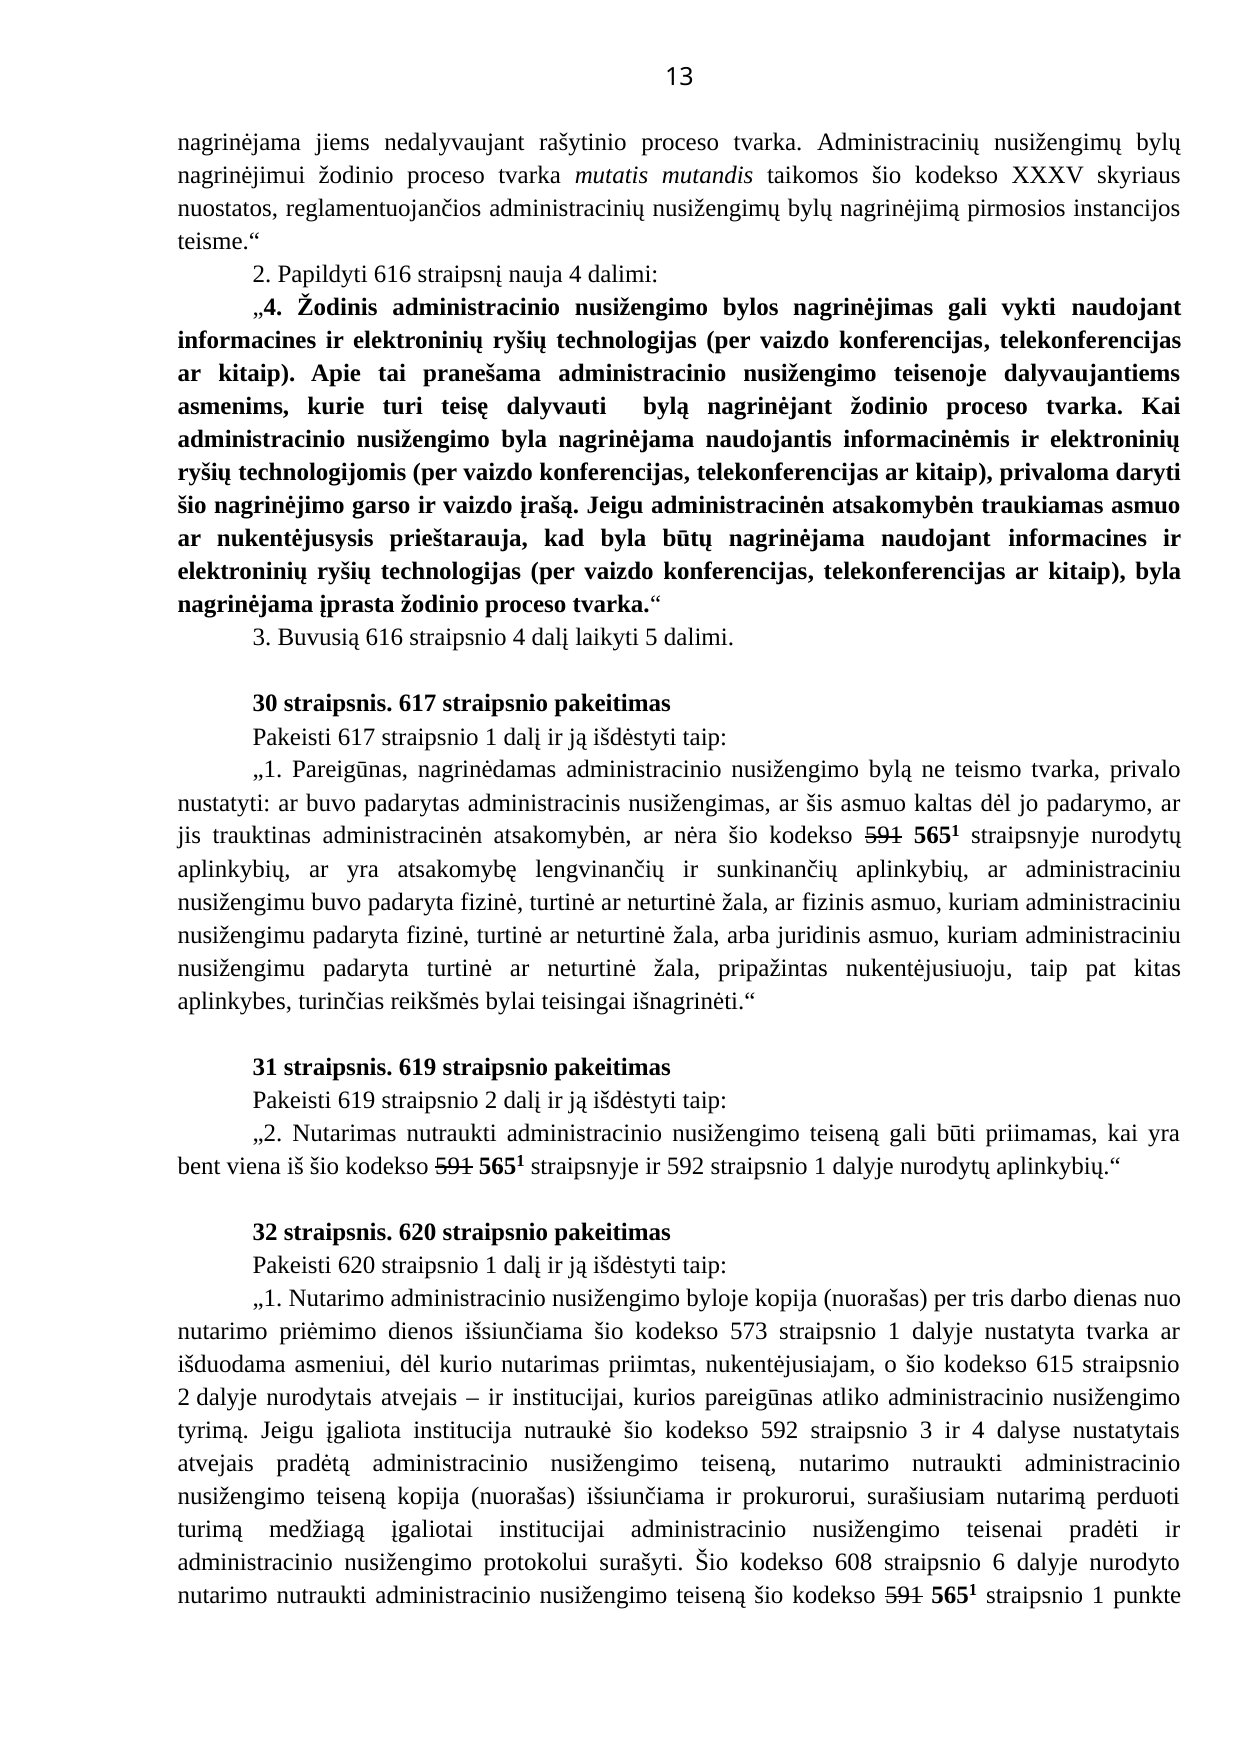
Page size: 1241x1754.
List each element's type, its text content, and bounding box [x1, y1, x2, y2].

text 2. Papildyti 616 straipsnį nauja 4 dalimi: [177, 259, 1181, 288]
text 31 straipsnis. 619 straipsnio pakeitimas [177, 1052, 1181, 1081]
text Pakeisti 617 straipsnio 1 dalį ir ją išdėstyti taip: [177, 722, 1181, 750]
text 32 straipsnis. 620 straipsnio pakeitimas [177, 1217, 1181, 1246]
text „1. Pareigūnas, nagrinėdamas administracinio nusižengimo bylą ne teismo tvarka, privalo nustatyti: ar buvo padarytas administracinis nusižengimas, ar šis asmuo kaltas dėl jo padarymo, ar jis trauktinas administracinėn atsakomybėn, ar nėra šio kodekso 591 5651 straipsnyje nurodytų aplinkybių, ar yra atsakomybę lengvinančių ir sunkinančių aplinkybių, ar administraciniu nusižengimu buvo padaryta fizinė, turtinė ar neturtinė žala, ar fizinis asmuo, kuriam administraciniu nusižengimu padaryta fizinė, turtinė ar neturtinė žala, arba juridinis asmuo, kuriam administraciniu nusižengimu padaryta turtinė ar neturtinė žala, pripažintas nukentėjusiuoju, taip pat kitas aplinkybes, turinčias reikšmės bylai teisingai išnagrinėti.“ [177, 754, 1181, 1014]
text „4. Žodinis administracinio nusižengimo bylos nagrinėjimas gali vykti naudojant informacines ir elektroninių ryšių technologijas (per vaizdo konferencijas, telekonferencijas ar kitaip). Apie tai pranešama administracinio nusižengimo teisenoje dalyvaujantiems asmenims, kurie turi teisę dalyvauti bylą nagrinėjant žodinio proceso tvarka. Kai administracinio nusižengimo byla nagrinėjama naudojantis informacinėmis ir elektroninių ryšių technologijomis (per vaizdo konferencijas, telekonferencijas ar kitaip), privaloma daryti šio nagrinėjimo garso ir vaizdo įrašą. Jeigu administracinėn atsakomybėn traukiamas asmuo ar nukentėjusysis prieštarauja, kad byla būtų nagrinėjama naudojant informacines ir elektroninių ryšių technologijas (per vaizdo konferencijas, telekonferencijas ar kitaip), byla nagrinėjama įprasta žodinio proceso tvarka.“ [177, 292, 1181, 618]
text nagrinėjama jiems nedalyvaujant rašytinio proceso tvarka. Administracinių nusižengimų bylų nagrinėjimui žodinio proceso tvarka mutatis mutandis taikomos šio kodekso XXXV skyriaus nuostatos, reglamentuojančios administracinių nusižengimų bylų nagrinėjimą pirmosios instancijos teisme.“ [177, 127, 1181, 255]
text „1. Nutarimo administracinio nusižengimo byloje kopija (nuorašas) per tris darbo dienas nuo nutarimo priėmimo dienos išsiunčiama šio kodekso 573 straipsnio 1 dalyje nustatyta tvarka ar išduodama asmeniui, dėl kurio nutarimas priimtas, nukentėjusiajam, o šio kodekso 615 straipsnio 2 dalyje nurodytais atvejais – ir institucijai, kurios pareigūnas atliko administracinio nusižengimo tyrimą. Jeigu įgaliota institucija nutraukė šio kodekso 592 straipsnio 3 ir 4 dalyse nustatytais atvejais pradėtą administracinio nusižengimo teiseną, nutarimo nutraukti administracinio nusižengimo teiseną kopija (nuorašas) išsiunčiama ir prokurorui, surašiusiam nutarimą perduoti turimą medžiagą įgaliotai institucijai administracinio nusižengimo teisenai pradėti ir administracinio nusižengimo protokolui surašyti. Šio kodekso 608 straipsnio 6 dalyje nurodyto nutarimo nutraukti administracinio nusižengimo teiseną šio kodekso 591 5651 straipsnio 1 punkte [177, 1283, 1181, 1609]
text „2. Nutarimas nutraukti administracinio nusižengimo teiseną gali būti priimamas, kai yra bent viena iš šio kodekso 591 5651 straipsnyje ir 592 straipsnio 1 dalyje nurodytų aplinkybių.“ [177, 1118, 1181, 1179]
text Pakeisti 619 straipsnio 2 dalį ir ją išdėstyti taip: [177, 1085, 1181, 1113]
text 30 straipsnis. 617 straipsnio pakeitimas [177, 688, 1181, 717]
text Pakeisti 620 straipsnio 1 dalį ir ją išdėstyti taip: [177, 1250, 1181, 1279]
text 3. Buvusią 616 straipsnio 4 dalį laikyti 5 dalimi. [177, 622, 1181, 651]
